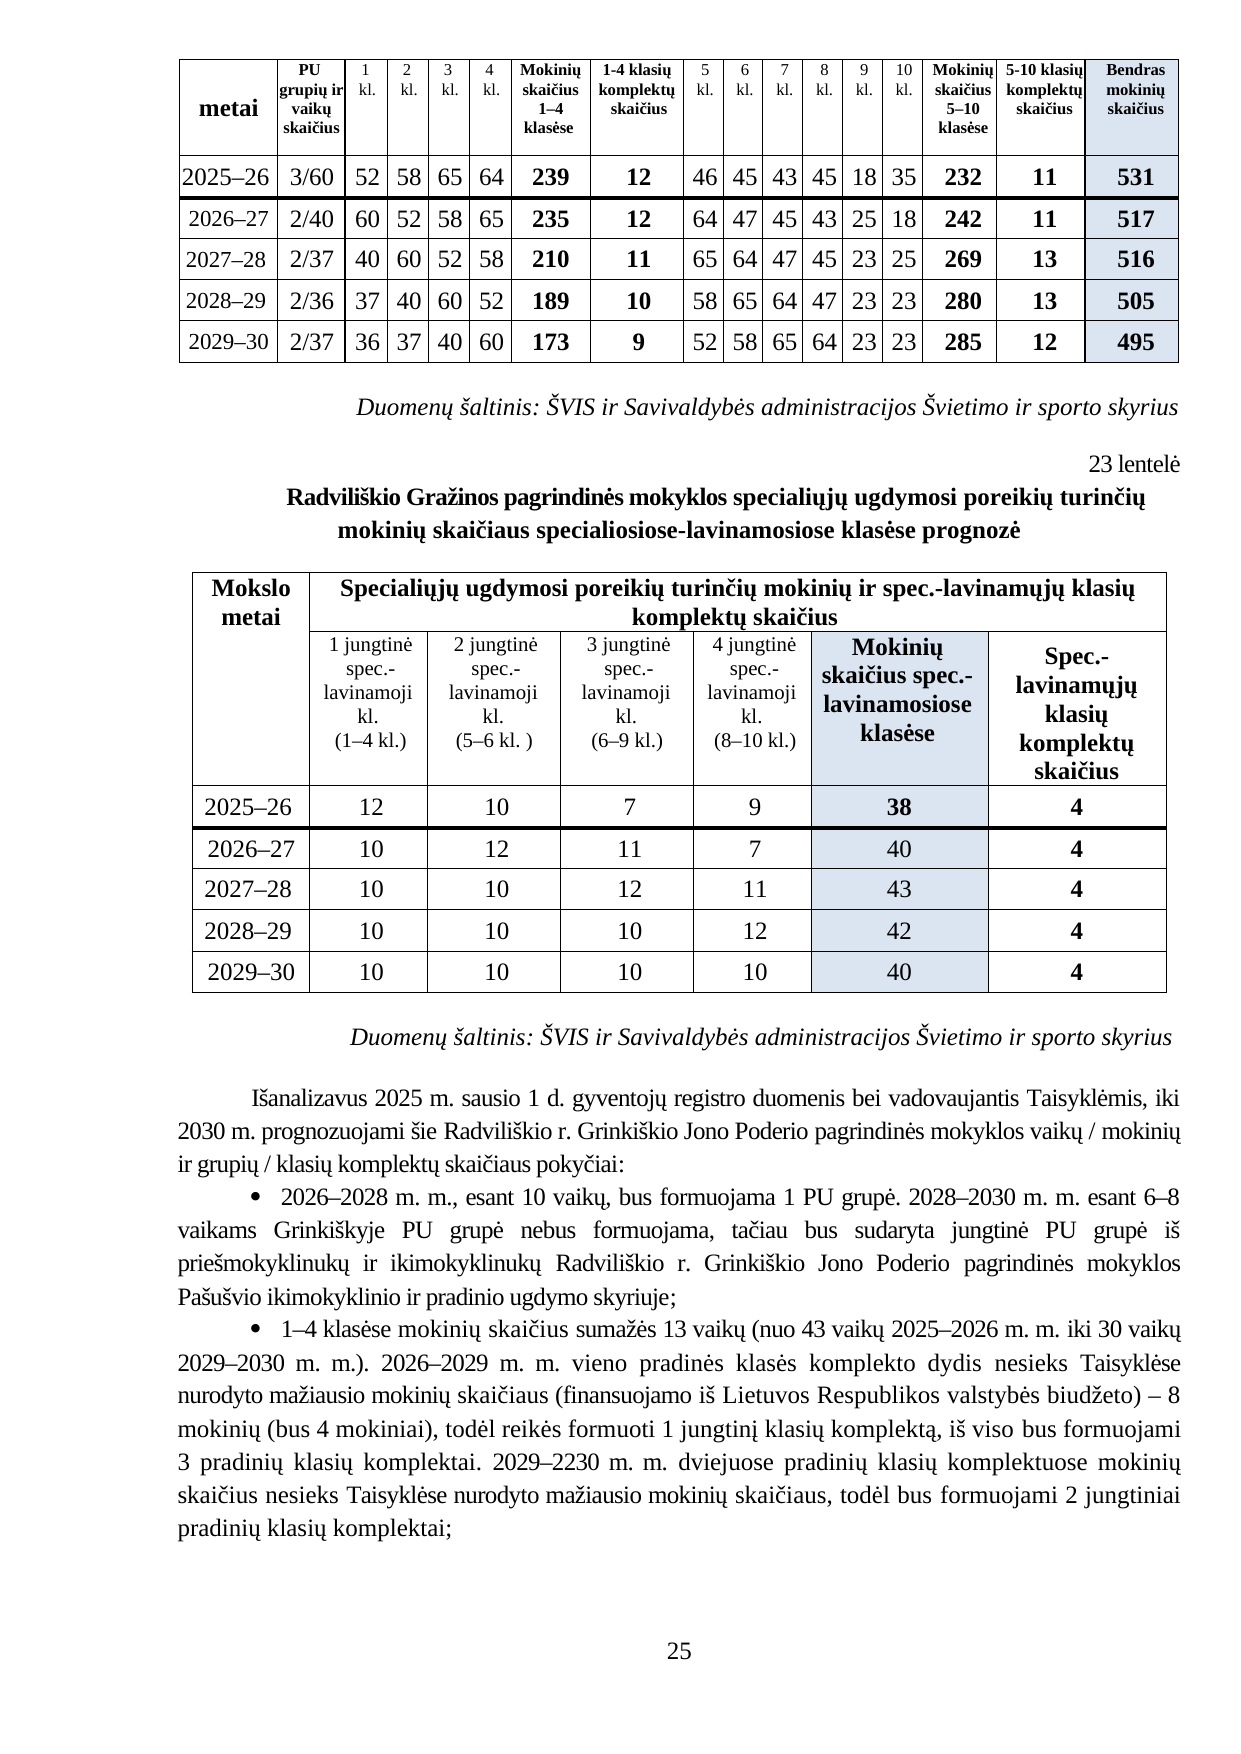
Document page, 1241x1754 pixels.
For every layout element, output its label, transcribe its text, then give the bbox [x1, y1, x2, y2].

table_cell 2 jungtinė spec.-lavinamoji kl. (5–6 kl. ) [428, 632, 560, 785]
table_cell 52 [470, 280, 511, 320]
table_cell Spec.-lavinamųjų klasių komplektų skaičius [989, 632, 1166, 785]
table_cell 64 [724, 239, 762, 279]
table_cell 2028–29 [180, 280, 277, 320]
table_cell 12 [694, 910, 811, 951]
table_cell 60 [429, 280, 469, 320]
table_cell 25 [843, 200, 882, 238]
table_cell 2028–29 [193, 910, 309, 951]
text Duomenų šaltinis: ŠVIS ir Savivaldybės administracijos Švietimo ir sporto skyrius [177, 392, 1181, 420]
table_cell 2027–28 [180, 239, 277, 279]
table_cell 23 [883, 321, 922, 362]
table_header Mokslo metai [193, 573, 309, 785]
table_cell 18 [883, 200, 922, 238]
table_cell 11 [694, 869, 811, 909]
table_cell 64 [803, 321, 842, 362]
table_cell 10 [694, 952, 811, 992]
table_cell 11 [561, 830, 693, 868]
table_cell 43 [803, 200, 842, 238]
table_cell 2026–27 [193, 830, 309, 868]
table_cell 2026–27 [180, 200, 277, 238]
table_cell 3/60 [278, 156, 344, 196]
table_cell 10 [428, 910, 560, 951]
table_cell 11 [997, 200, 1084, 238]
table_cell 37 [346, 280, 387, 320]
table_cell 58 [388, 156, 428, 196]
table_cell 2029–30 [180, 321, 277, 362]
table_cell Mokinių skaičius 1–4 klasėse [512, 60, 590, 155]
table_cell 1-4 klasių komplektų skaičius [591, 60, 683, 155]
text  1–4 klasėse mokinių skaičius sumažės 13 vaikų (nuo 43 vaikų 2025–2026 m. m. iki 30 vaikų 2029–2030 m. m.). 2026–2029 m. m. vieno pradinės klasės komplekto dydis nesieks Taisyklėse nurodyto mažiausio mokinių skaičiaus (finansuojamo iš Lietuvos Respublikos valstybės biudžeto) – 8 mokinių (bus 4 mokiniai), todėl reikės formuoti 1 jungtinį klasių komplektą, iš viso bus formuojami 3 pradinių klasių komplektai. 2029–2230 m. m. dviejuose pradinių klasių komplektuose mokinių skaičius nesieks Taisyklėse nurodyto mažiausio mokinių skaičiaus, todėl bus formuojami 2 jungtiniai pradinių klasių komplektai; [177, 1314, 1181, 1541]
table_cell 2 kl. [388, 60, 428, 155]
table_cell 517 [1086, 200, 1178, 238]
table_cell 3 jungtinė spec.-lavinamoji kl. (6–9 kl.) [561, 632, 693, 785]
table_cell 173 [512, 321, 590, 362]
table_cell 10 [591, 280, 683, 320]
table_cell 65 [429, 156, 469, 196]
table_cell 23 [843, 280, 882, 320]
table_cell PU grupių ir vaikų skaičius [278, 60, 344, 155]
table_cell 12 [428, 830, 560, 868]
table_cell 10 [310, 830, 427, 868]
table_cell 2/37 [278, 239, 344, 279]
table_cell 4 [989, 786, 1166, 826]
table_cell 9 [591, 321, 683, 362]
table_cell 12 [591, 200, 683, 238]
table_cell 13 [997, 280, 1084, 320]
table_cell 10 [428, 952, 560, 992]
table_cell 3 kl. [429, 60, 469, 155]
table_cell 2/37 [278, 321, 344, 362]
table_cell 242 [923, 200, 996, 238]
table_cell 45 [803, 156, 842, 196]
table_cell 8 kl. [803, 60, 842, 155]
table_cell 40 [346, 239, 387, 279]
table_cell 10 [428, 786, 560, 826]
table_cell 9 [694, 786, 811, 826]
table_cell 10 [310, 952, 427, 992]
table_cell 64 [684, 200, 723, 238]
table_cell 25 [883, 239, 922, 279]
table_cell 7 kl. [763, 60, 802, 155]
table_cell 36 [346, 321, 387, 362]
table_cell 11 [997, 156, 1084, 196]
table_cell 1 jungtinė spec.-lavinamoji kl. (1–4 kl.) [310, 632, 427, 785]
table_cell 235 [512, 200, 590, 238]
table_cell 58 [470, 239, 511, 279]
text  2026–2028 m. m., esant 10 vaikų, bus formuojama 1 PU grupė. 2028–2030 m. m. esant 6–8 vaikams Grinkiškyje PU grupė nebus formuojama, tačiau bus sudaryta jungtinė PU grupė iš priešmokyklinukų ir ikimokyklinukų Radviliškio r. Grinkiškio Jono Poderio pagrindinės mokyklos Pašušvio ikimokyklinio ir pradinio ugdymo skyriuje; [177, 1182, 1181, 1310]
table_cell 45 [803, 239, 842, 279]
table_cell 1 kl. [346, 60, 387, 155]
table_cell 47 [803, 280, 842, 320]
table_cell 40 [812, 952, 988, 992]
table_cell 12 [591, 156, 683, 196]
table_cell 4 jungtinė spec.-lavinamoji kl. (8–10 kl.) [694, 632, 811, 785]
table_cell 13 [997, 239, 1084, 279]
table_cell 47 [724, 200, 762, 238]
table_cell 4 [989, 952, 1166, 992]
table_cell 46 [684, 156, 723, 196]
table_cell 64 [470, 156, 511, 196]
table_cell 40 [812, 830, 988, 868]
table_cell 6 kl. [724, 60, 762, 155]
table_cell 232 [923, 156, 996, 196]
table_cell 43 [763, 156, 802, 196]
table_cell 37 [388, 321, 428, 362]
table_cell 269 [923, 239, 996, 279]
table_cell 280 [923, 280, 996, 320]
table_cell 40 [429, 321, 469, 362]
table_cell 52 [429, 239, 469, 279]
table_cell 58 [429, 200, 469, 238]
table_cell 40 [388, 280, 428, 320]
table_cell 10 [310, 869, 427, 909]
table_cell 10 kl. [883, 60, 922, 155]
table_cell 45 [724, 156, 762, 196]
table_cell 60 [388, 239, 428, 279]
table_cell 12 [997, 321, 1084, 362]
table_cell 2025–26 [180, 156, 277, 196]
table_cell 65 [470, 200, 511, 238]
table_cell 11 [591, 239, 683, 279]
table_cell 52 [388, 200, 428, 238]
table_cell Bendras mokinių skaičius [1086, 60, 1178, 155]
text Radviliškio Gražinos pagrindinės mokyklos specialiųjų ugdymosi poreikių turinčių mokinių skaičiaus specialiosiose-lavinamosiose klasėse prognozė [177, 482, 1181, 544]
table_cell 23 [843, 321, 882, 362]
table_cell 23 [883, 280, 922, 320]
table_cell 60 [470, 321, 511, 362]
table_cell 505 [1086, 280, 1178, 320]
table_cell 58 [724, 321, 762, 362]
table_cell 42 [812, 910, 988, 951]
table_cell 4 [989, 869, 1166, 909]
table_cell 65 [763, 321, 802, 362]
table_cell 4 kl. [470, 60, 511, 155]
table_cell 10 [428, 869, 560, 909]
table_cell 5 kl. [684, 60, 723, 155]
table_cell 65 [724, 280, 762, 320]
text 23 lentelė [177, 449, 1181, 478]
table_cell 47 [763, 239, 802, 279]
table_cell Mokinių skaičius 5–10 klasėse [923, 60, 996, 155]
table_cell 210 [512, 239, 590, 279]
table_cell 189 [512, 280, 590, 320]
table_cell 495 [1086, 321, 1178, 362]
table_cell 60 [346, 200, 387, 238]
table_cell 10 [561, 910, 693, 951]
table_cell 18 [843, 156, 882, 196]
table_cell 23 [843, 239, 882, 279]
table_header metai [180, 60, 277, 155]
table_cell 10 [561, 952, 693, 992]
table_cell 7 [694, 830, 811, 868]
table_cell 45 [763, 200, 802, 238]
table_cell 12 [561, 869, 693, 909]
table_cell 10 [310, 910, 427, 951]
table_cell 38 [812, 786, 988, 826]
table_cell 2/36 [278, 280, 344, 320]
text Išanalizavus 2025 m. sausio 1 d. gyventojų registro duomenis bei vadovaujantis Taisyklėmis, iki 2030 m. prognozuojami šie Radviliškio r. Grinkiškio Jono Poderio pagrindinės mokyklos vaikų / mokinių ir grupių / klasių komplektų skaičiaus pokyčiai: [177, 1083, 1181, 1178]
table_cell 9 kl. [843, 60, 882, 155]
table_cell 64 [763, 280, 802, 320]
table_cell 516 [1086, 239, 1178, 279]
table_cell 52 [346, 156, 387, 196]
table_header Specialiųjų ugdymosi poreikių turinčių mokinių ir spec.-lavinamųjų klasių komplektų skaičius [310, 573, 1166, 631]
table_cell 12 [310, 786, 427, 826]
table_cell 5-10 klasių komplektų skaičius [997, 60, 1084, 155]
table_cell 2/40 [278, 200, 344, 238]
table_cell Mokinių skaičius spec.-lavinamosiose klasėse [812, 632, 988, 785]
table_cell 7 [561, 786, 693, 826]
table_cell 4 [989, 910, 1166, 951]
table_cell 43 [812, 869, 988, 909]
table_cell 2027–28 [193, 869, 309, 909]
table_cell 2029–30 [193, 952, 309, 992]
table_cell 239 [512, 156, 590, 196]
table_cell 65 [684, 239, 723, 279]
text Duomenų šaltinis: ŠVIS ir Savivaldybės administracijos Švietimo ir sporto skyrius [177, 1022, 1181, 1050]
table_cell 58 [684, 280, 723, 320]
table_cell 4 [989, 830, 1166, 868]
table_cell 52 [684, 321, 723, 362]
table_cell 35 [883, 156, 922, 196]
table_cell 531 [1086, 156, 1178, 196]
table_cell 2025–26 [193, 786, 309, 826]
table_cell 285 [923, 321, 996, 362]
